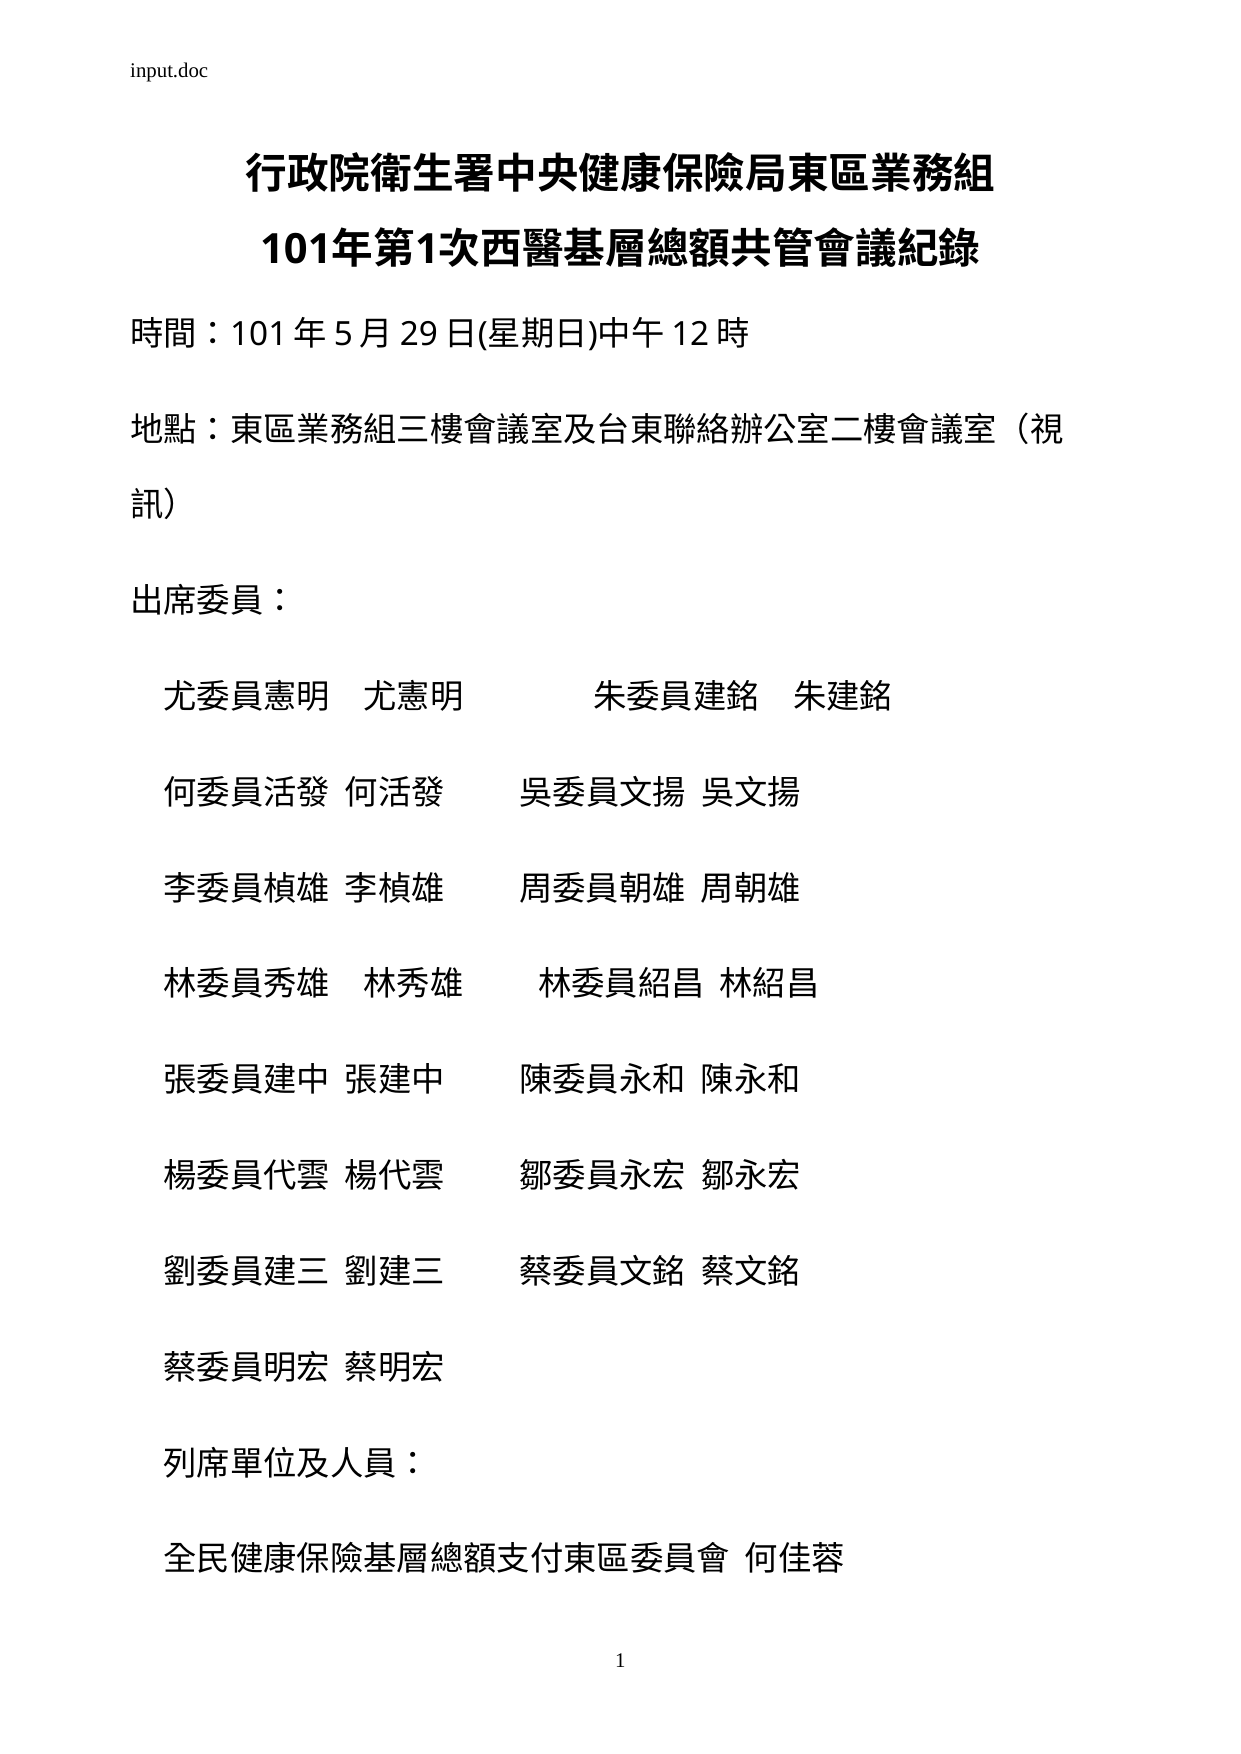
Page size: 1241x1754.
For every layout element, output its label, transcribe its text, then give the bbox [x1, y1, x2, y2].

text 張委員建中 張建中 陳委員永和 陳永和 [163, 1039, 1110, 1114]
text 楊委員代雲 楊代雲 鄒委員永宏 鄒永宏 [163, 1135, 1110, 1210]
text 地點：東區業務組三樓會議室及台東聯絡辦公室二樓會議室（視訊） [130, 389, 1110, 539]
text 李委員楨雄 李楨雄 周委員朝雄 周朝雄 [163, 848, 1110, 923]
subtitle 行政院衛生署中央健康保險局東區業務組 [130, 133, 1110, 208]
text 尤委員憲明 尤憲明 朱委員建銘 朱建銘 [163, 656, 1110, 731]
text 出席委員： [130, 560, 1110, 635]
text 何委員活發 何活發 吳委員文揚 吳文揚 [163, 752, 1110, 827]
text 全民健康保險基層總額支付東區委員會 何佳蓉 [130, 1519, 1110, 1594]
text 時間：101年5月29日(星期日)中午12時 [130, 294, 1110, 369]
text 劉委員建三 劉建三 蔡委員文銘 蔡文銘 [163, 1231, 1110, 1306]
text 列席單位及人員： [163, 1423, 1110, 1498]
subtitle 101年第1次西醫基層總額共管會議紀錄 [130, 208, 1110, 283]
text 蔡委員明宏 蔡明宏 [163, 1327, 1110, 1402]
text 林委員秀雄 林秀雄 林委員紹昌 林紹昌 [163, 944, 1110, 1019]
